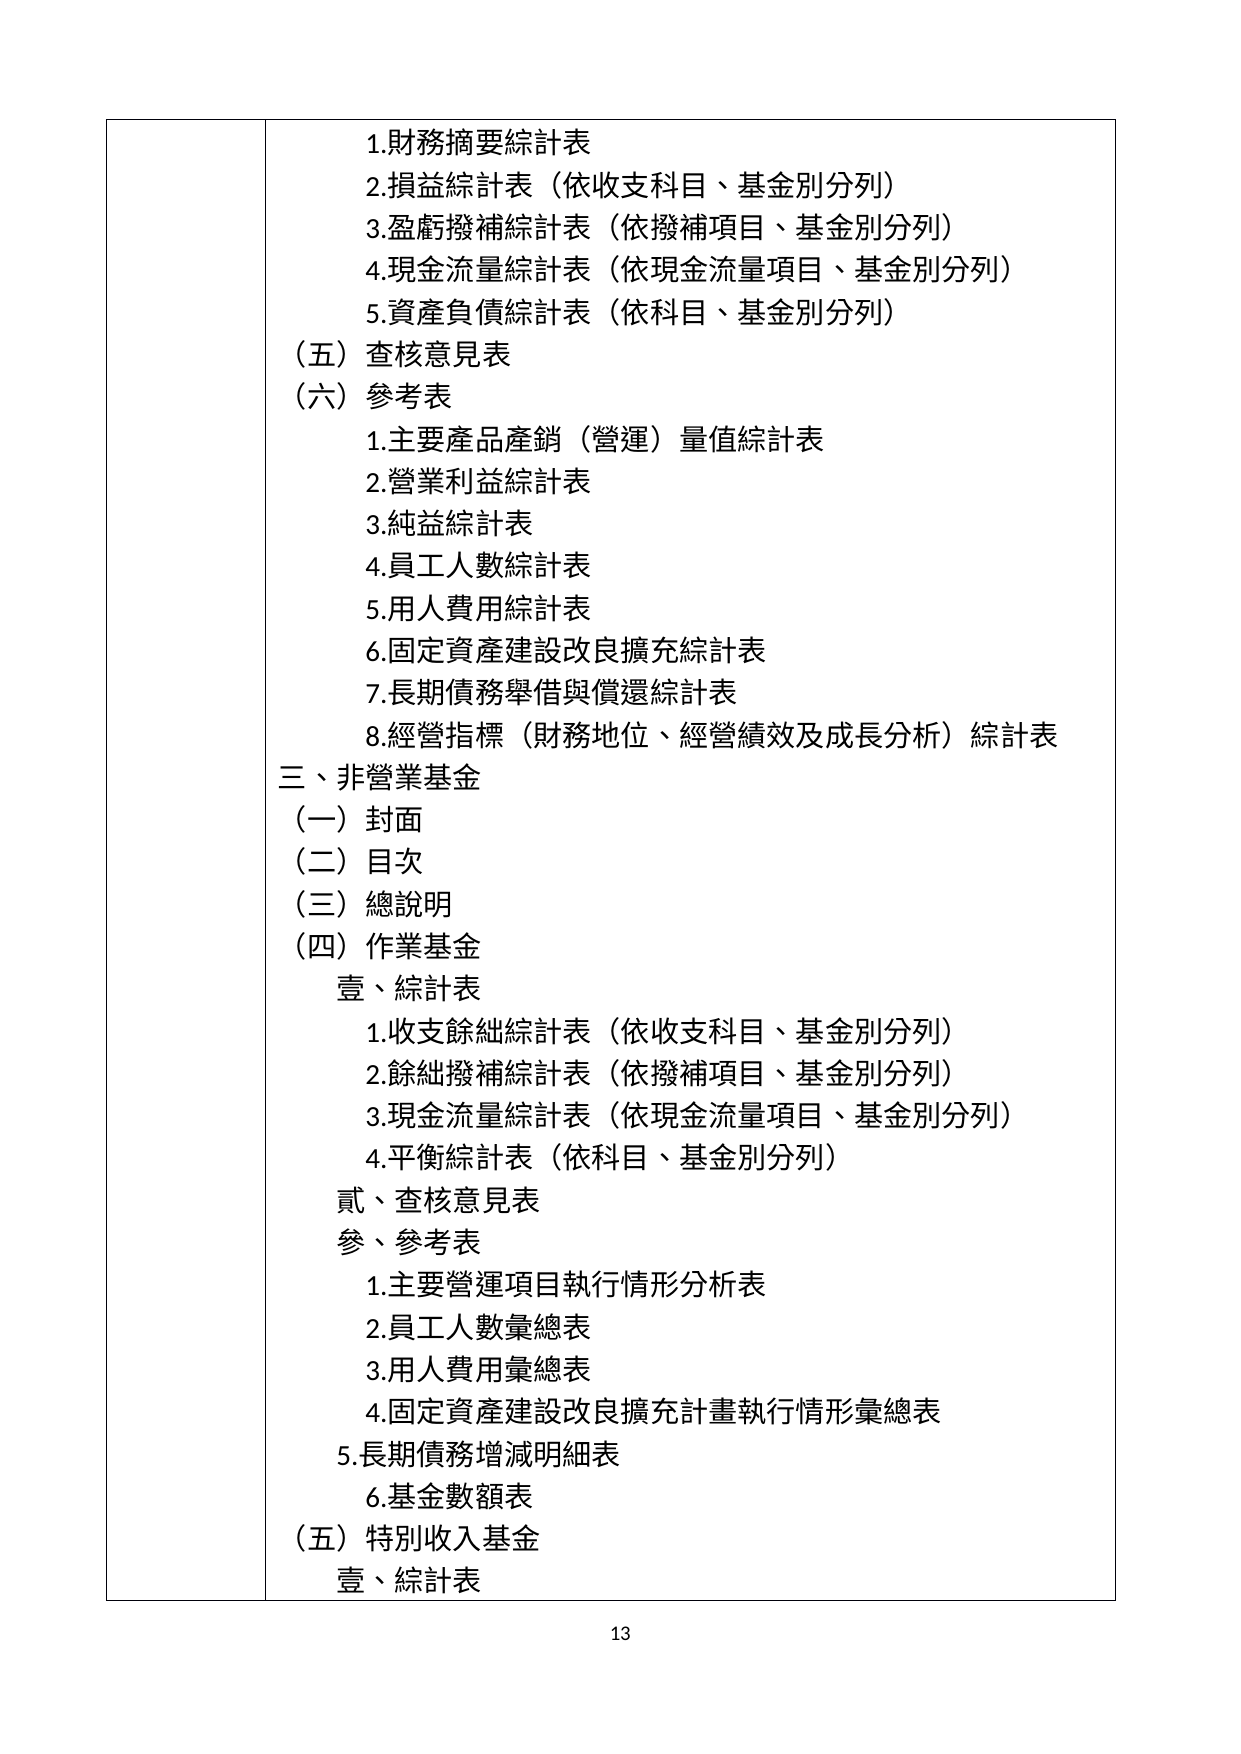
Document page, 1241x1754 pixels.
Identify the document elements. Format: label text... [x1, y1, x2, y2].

table_cell ㄧ、營業基金 封面 目次 總說明 綜計表 1.財務摘要綜計表 2.損益綜計表（依收支科目、基金別分列） 3.盈虧撥補綜計表（依撥補項目、基金別分列） 4.現金流量綜計表（依現金流量項目、基金別分列） 5.資產負債綜計表（依科目、基金別分列） （五）查核意見表 （六）參考表 1.主要產品產銷（營運）量值綜計表 2.營業利益綜計表 3.純益綜計表 4.員工人數綜計表 5.用人費用綜計表 6.固定資產建設改良擴充綜計表 7.長期債務舉借與償還綜計表 8.經營指標（財務地位、經營績效及成長分析）綜計表 三、非營業基金 （一）封面 （二）目次 （三）總說明 （四）作業基金 壹、綜計表 1.收支餘絀綜計表（依收支科目、基金別分列） 2.餘絀撥補綜計表（依撥補項目、基金別分列） 3.現金流量綜計表（依現金流量項目、基金別分列） 4.平衡綜計表（依科目、基金別分列） 貳、查核意見表 參、參考表 1.主要營運項目執行情形分析表 2.員工人數彙總表 3.用人費用彙總表 4.固定資產建設改良擴充計畫執行情形彙總表 5.長期債務增減明細表 6.基金數額表 （五）特別收入基金 壹、綜計表 1.基金來源、用途及餘絀綜計表 2.現金流量綜計表（依現金流量項目、基金別分列） 3.平衡綜計表（依科目、基金別分列） 貳、查核意見表 參、參考表 1.主要業務計畫執行情形分析表 2.員工人數彙總表 3.用人費用彙總表 4.固定資產建設改良擴充計畫執行情形彙總表 5.固定項目彙總表 [266, 120, 1115, 1600]
table_cell [107, 120, 265, 1600]
